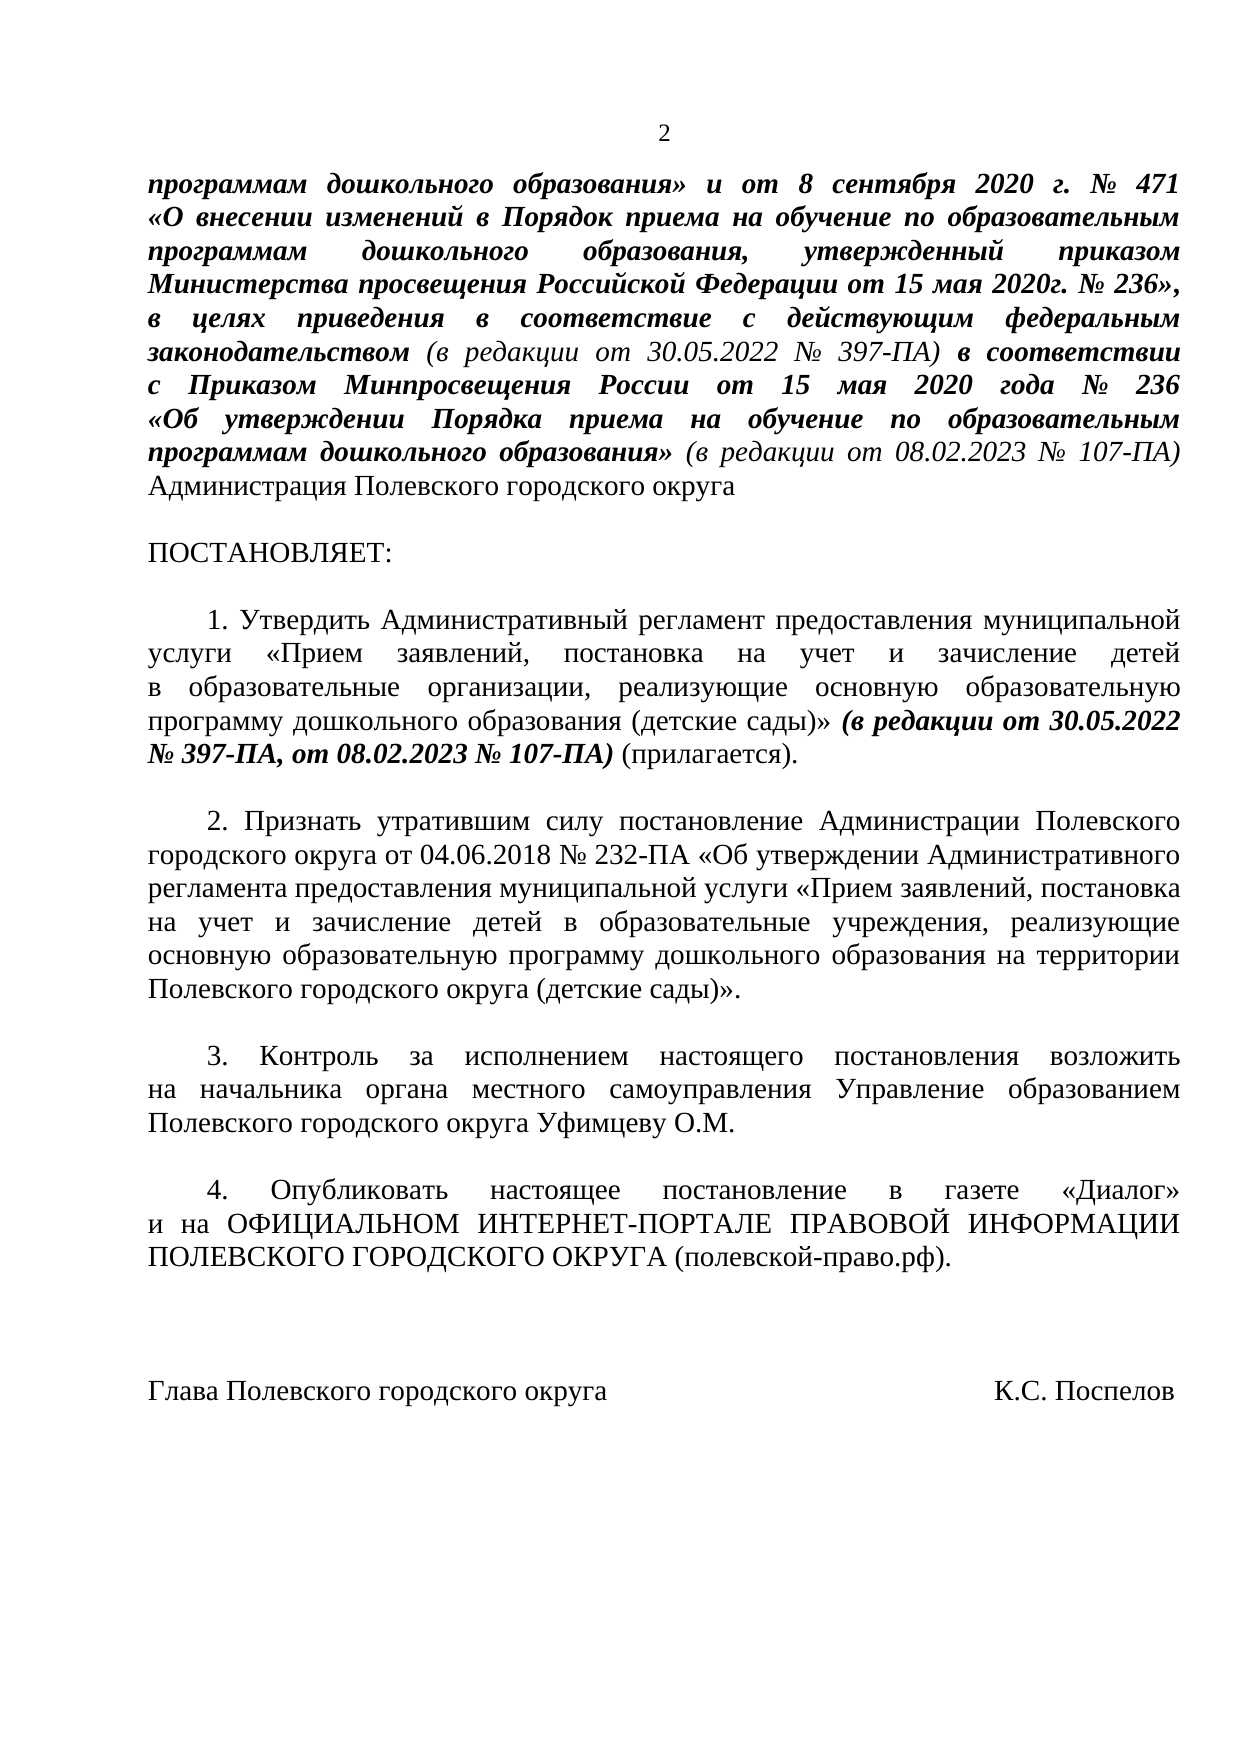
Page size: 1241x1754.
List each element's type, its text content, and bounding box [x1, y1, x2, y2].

text 2. Признать утратившим силу постановление Администрации Полевского городского округа от 04.06.2018 № 232-ПА «Об утверждении Административного регламента предоставления муниципальной услуги «Прием заявлений, постановка на учет и зачисление детей в образовательные учреждения, реализующие основную образовательную программу дошкольного образования на территории Полевского городского округа (детские сады)». [148, 803, 1181, 1004]
text 4. Опубликовать настоящее постановление в газете «Диалог» и на ОФИЦИАЛЬНОМ ИНТЕРНЕТ-ПОРТАЛЕ ПРАВОВОЙ ИНФОРМАЦИИ ПОЛЕВСКОГО ГОРОДСКОГО ОКРУГА (полевской-право.рф). [148, 1172, 1181, 1273]
text 1. Утвердить Административный регламент предоставления муниципальной услуги «Прием заявлений, постановка на учет и зачисление детей в образовательные организации, реализующие основную образовательную программу дошкольного образования (детские сады)» (в редакции от 30.05.2022 № 397-ПА, от 08.02.2023 № 107-ПА) (прилагается). [148, 602, 1181, 770]
text 3. Контроль за исполнением настоящего постановления возложить на начальника органа местного самоуправления Управление образованием Полевского городского округа Уфимцеву О.М. [148, 1038, 1181, 1139]
text Глава Полевского городского округа К.С. Поспелов [148, 1373, 1181, 1407]
text ПОСТАНОВЛЯЕТ: [148, 535, 1181, 568]
text программам дошкольного образования» и от 8 сентября 2020 г. № 471 «О внесении изменений в Порядок приема на обучение по образовательным программам дошкольного образования, утвержденный приказом Министерства просвещения Российской Федерации от 15 мая 2020г. № 236», в целях приведения в соответствие с действующим федеральным законодательством (в редакции от 30.05.2022 № 397-ПА) в соответствии с Приказом Минпросвещения России от 15 мая 2020 года № 236 «Об утверждении Порядка приема на обучение по образовательным программам дошкольного образования» (в редакции от 08.02.2023 № 107-ПА) Администрация Полевского городского округа [148, 166, 1181, 501]
